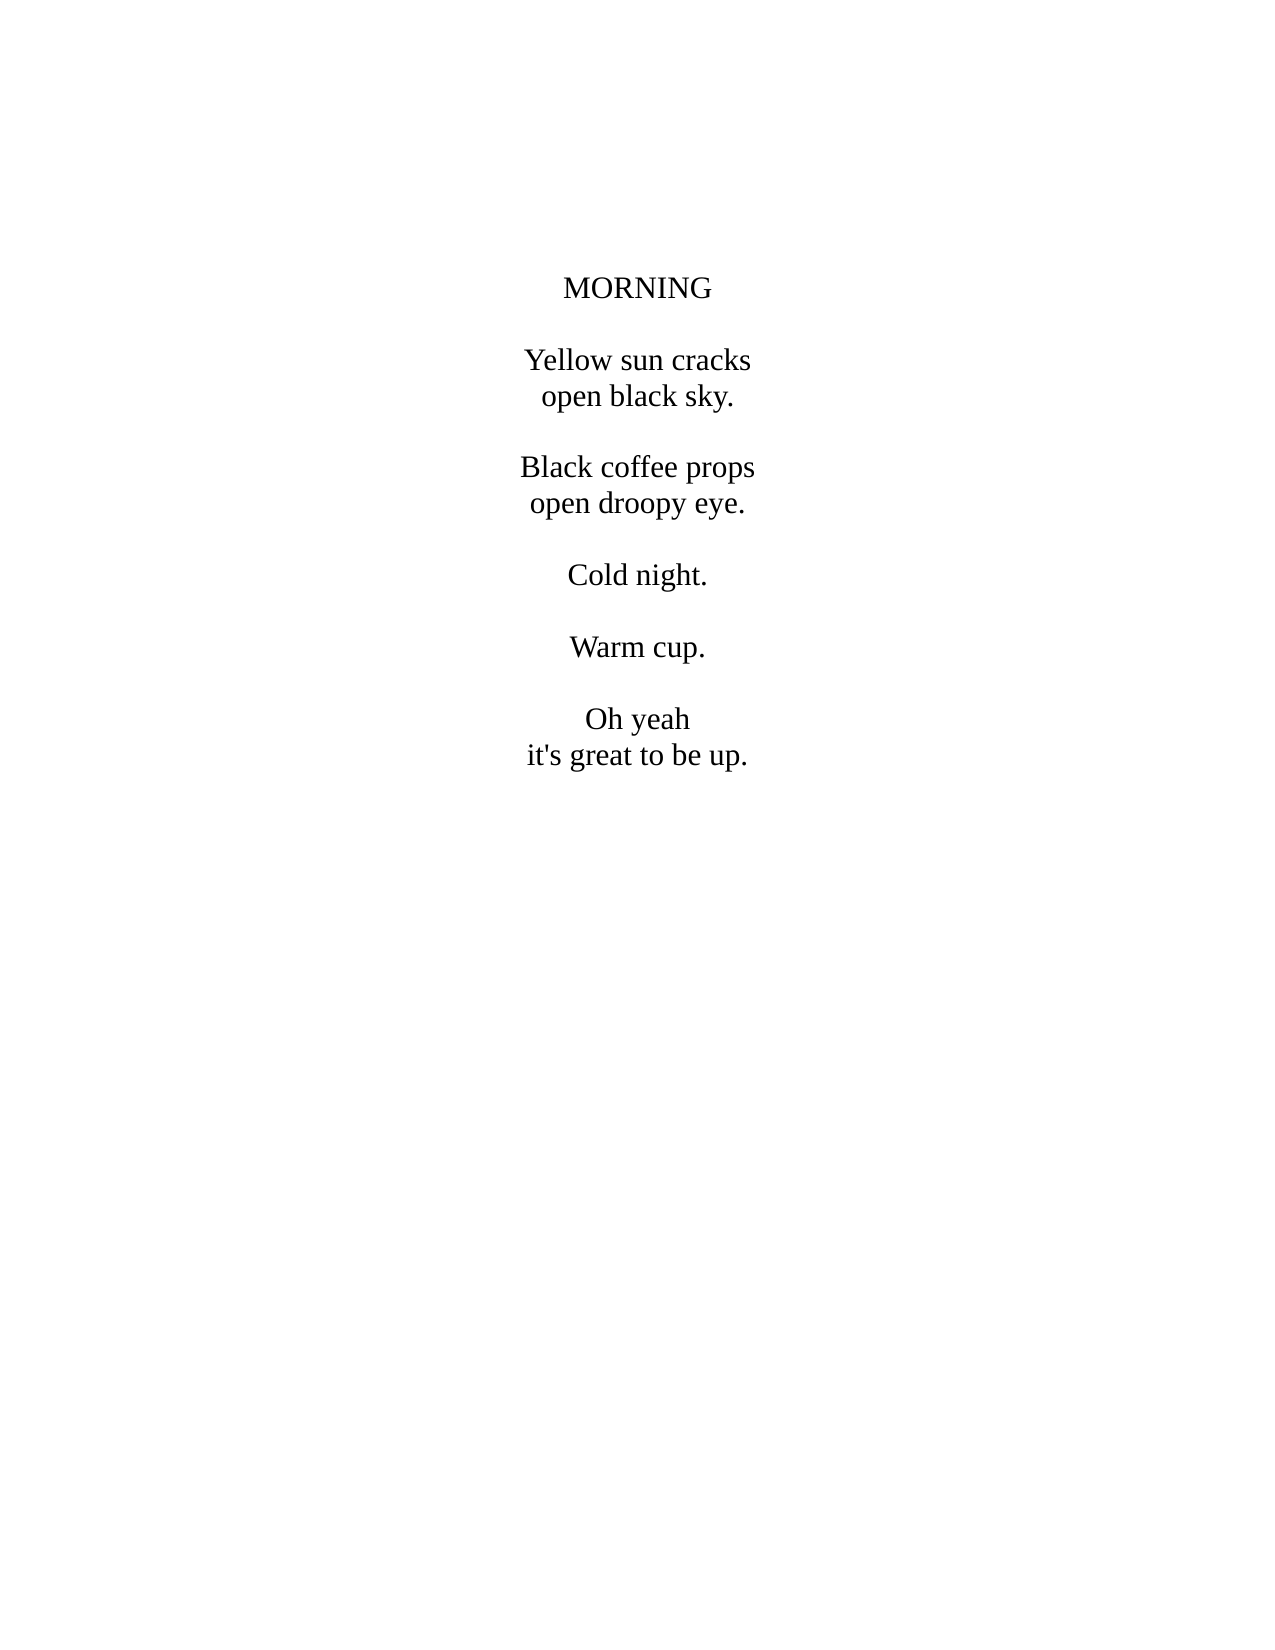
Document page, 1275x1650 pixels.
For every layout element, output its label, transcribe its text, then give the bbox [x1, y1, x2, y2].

text Black coffee props [118, 449, 1157, 485]
text Warm cup. [118, 628, 1157, 664]
text open black sky. [118, 377, 1157, 413]
text open droopy eye. [118, 485, 1157, 521]
text Yellow sun cracks [118, 341, 1157, 377]
text Cold night. [118, 557, 1157, 592]
text MORNING [118, 269, 1157, 305]
text it's great to be up. [118, 736, 1157, 772]
text Oh yeah [118, 700, 1157, 736]
